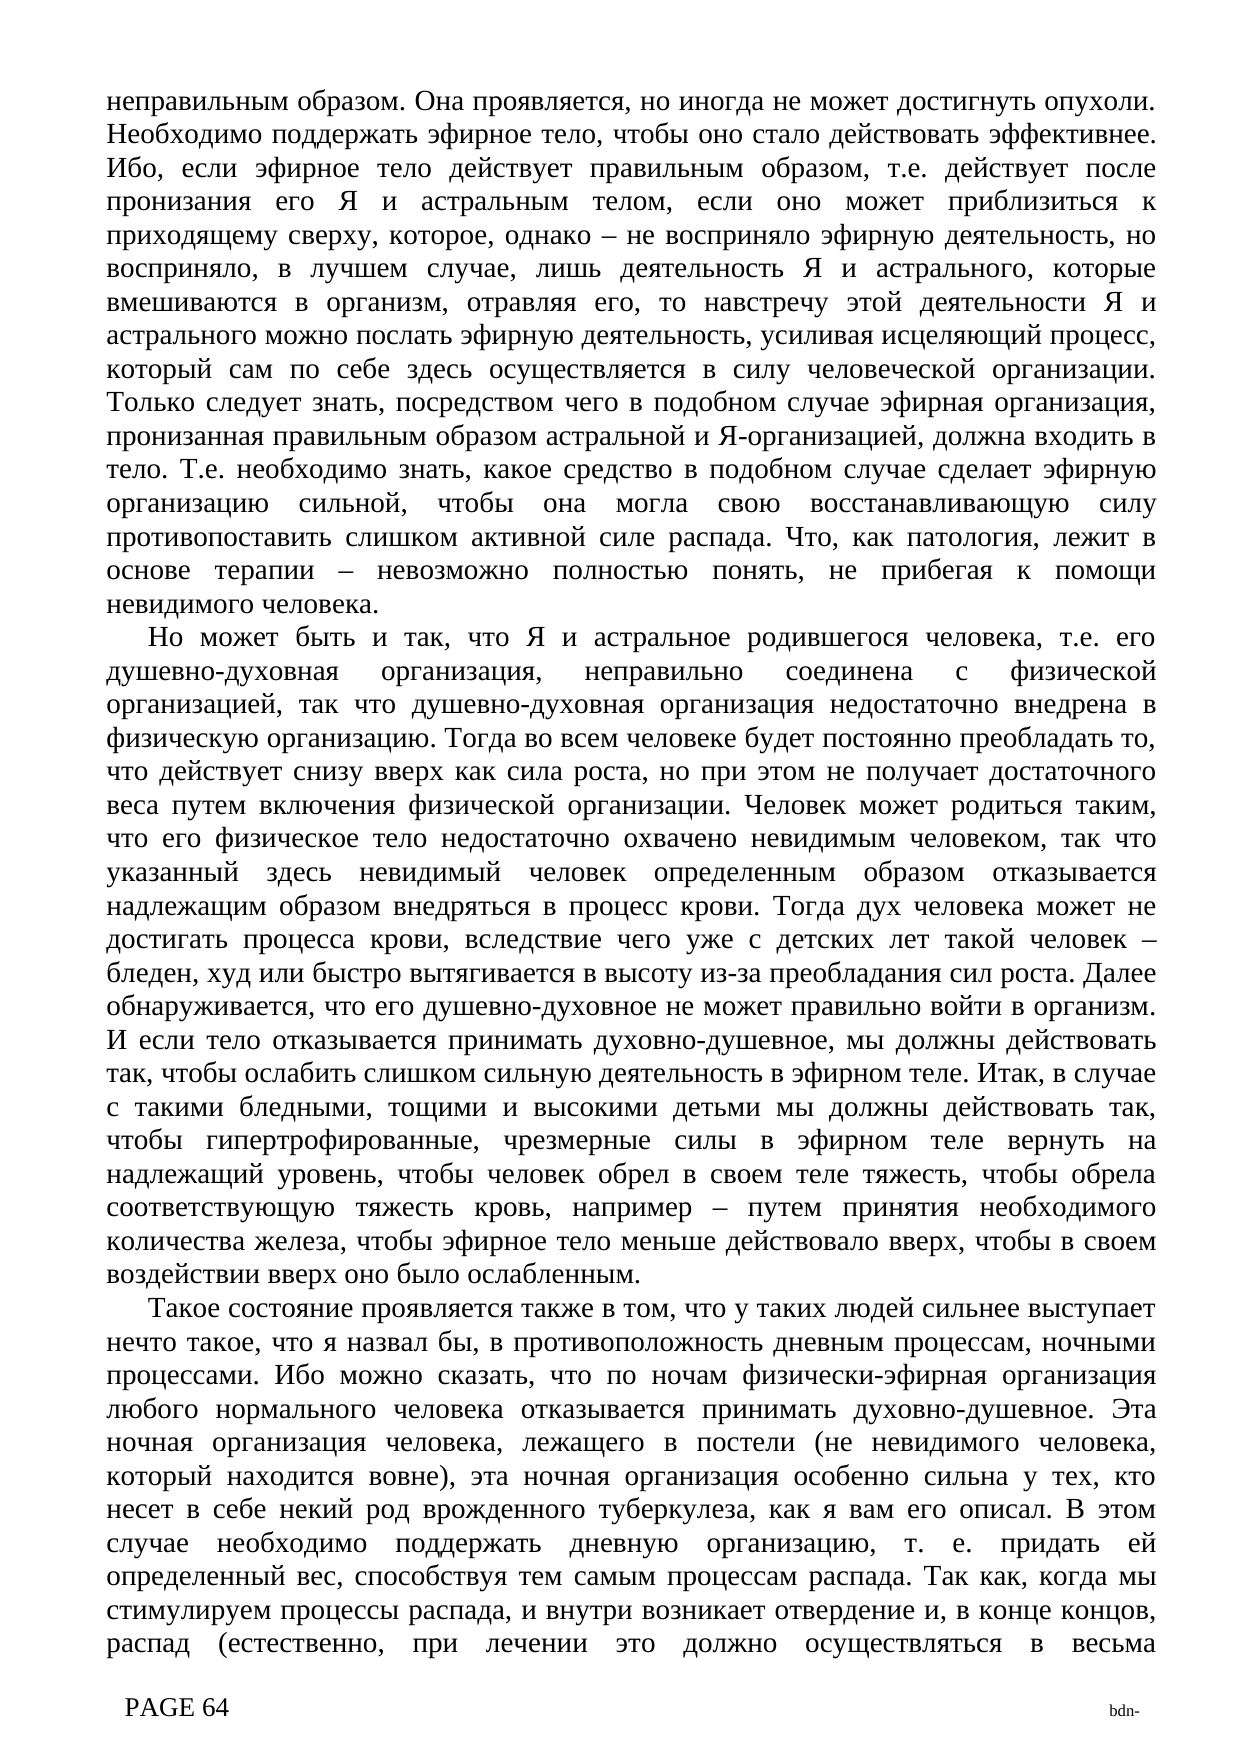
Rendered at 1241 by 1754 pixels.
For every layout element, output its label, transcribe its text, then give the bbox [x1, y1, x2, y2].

text Но может быть и так, что Я и астральное родившегося человека, т.е. его душевно-духовная организация, неправильно соединена с физической организацией, так что душевно-духовная организация недостаточно внедрена в физическую организацию. Тогда во всем человеке будет постоянно преобладать то, что действует снизу вверх как сила роста, но при этом не получает достаточного веса путем включения физической организации. Человек может родиться таким, что его физическое тело недостаточно охвачено невидимым человеком, так что указанный здесь невидимый человек определенным образом отказывается надлежащим образом внедряться в процесс крови. Тогда дух человека может не достигать процесса крови, вследствие чего уже с детских лет такой человек – бледен, худ или быстро вытягивается в высоту из-за преобладания сил роста. Далее обнаруживается, что его душевно-духовное не может правильно войти в организм. И если тело отказывается принимать духовно-душевное, мы должны действовать так, чтобы ослабить слишком сильную деятельность в эфирном теле. Итак, в случае с такими бледными, тощими и высокими детьми мы должны действовать так, чтобы гипертрофированные, чрезмерные силы в эфирном теле вернуть на надлежащий уровень, чтобы человек обрел в своем теле тяжесть, чтобы обрела соответствующую тяжесть кровь, например – путем принятия необходимого количества железа, чтобы эфирное тело меньше действовало вверх, чтобы в своем воздействии вверх оно было ослабленным. [106, 619, 1157, 1290]
text неправильным образом. Она проявляется, но иногда не может достигнуть опухоли. Необходимо поддержать эфирное тело, чтобы оно стало действовать эффективнее. Ибо, если эфирное тело действует правильным образом, т.е. действует после пронизания его Я и астральным телом, если оно может приблизиться к приходящему сверху, которое, однако – не восприняло эфирную деятельность, но восприняло, в лучшем случае, лишь деятельность Я и астрального, которые вмешиваются в организм, отравляя его, то навстречу этой деятельности Я и астрального можно послать эфирную деятельность, усиливая исцеляющий процесс, который сам по себе здесь осуществляется в силу человеческой организации. Только следует знать, посредством чего в подобном случае эфирная организация, пронизанная правильным образом астральной и Я-организацией, должна входить в тело. Т.е. необходимо знать, какое средство в подобном случае сделает эфирную организацию сильной, чтобы она могла свою восстанавливающую силу противопоставить слишком активной силе распада. Что, как патология, лежит в основе терапии – невозможно полностью понять, не прибегая к помощи невидимого человека. [106, 83, 1157, 619]
text Такое состояние проявляется также в том, что у таких людей сильнее выступает нечто такое, что я назвал бы, в противоположность дневным процессам, ночными процессами. Ибо можно сказать, что по ночам физически-эфирная организация любого нормального человека отказывается принимать духовно-душевное. Эта ночная организация человека, лежащего в постели (не невидимого человека, который находится вовне), эта ночная организация особенно сильна у тех, кто несет в себе некий род врожденного туберкулеза, как я вам его описал. В этом случае необходимо поддержать дневную организацию, т. е. придать ей определенный вес, способствуя тем самым процессам распада. Так как, когда мы стимулируем процессы распада, и внутри возникает отвердение и, в конце концов, распад (естественно, при лечении это должно осуществляться в весьма [106, 1290, 1157, 1659]
